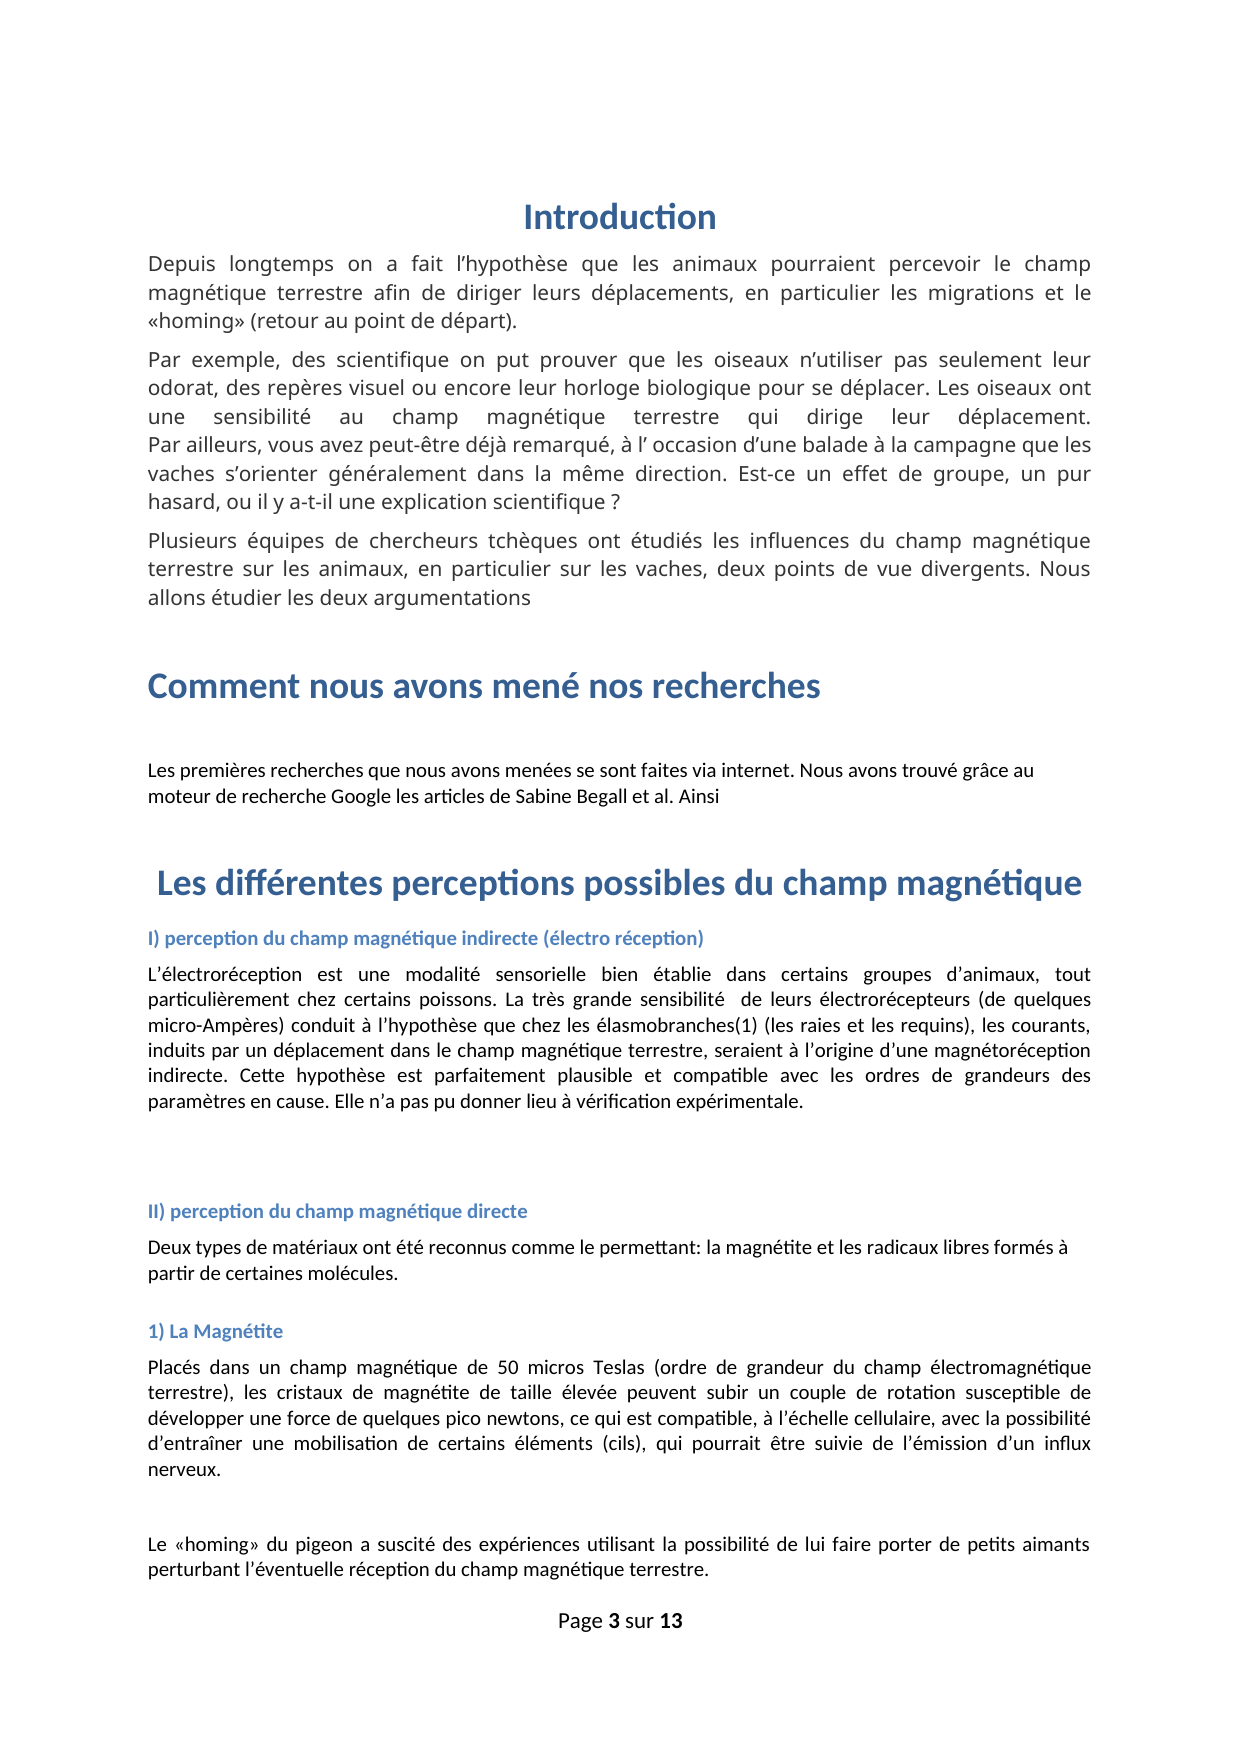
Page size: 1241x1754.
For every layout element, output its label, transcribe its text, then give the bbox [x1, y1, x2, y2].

text Deux types de matériaux ont été reconnus comme le permettant: la magnétite et les radicaux libres formés à partir de certaines molécules. [148, 1234, 1093, 1285]
text Comment nous avons mené nos recherches [148, 662, 1093, 707]
text Les premières recherches que nous avons menées se sont faites via internet. Nous avons trouvé grâce au moteur de recherche Google les articles de Sabine Begall et al. Ainsi [148, 758, 1093, 808]
text II) perception du champ magnétique directe [148, 1198, 1093, 1224]
text Placés dans un champ magnétique de 50 micros Teslas (ordre de grandeur du champ électromagnétique terrestre), les cristaux de magnétite de taille élevée peuvent subir un couple de rotation susceptible de développer une force de quelques pico newtons, ce qui est compatible, à l’échelle cellulaire, avec la possibilité d’entraîner une mobilisation de certains éléments (cils), qui pourrait être suivie de l’émission d’un influx nerveux. [148, 1354, 1093, 1481]
text 1) La Magnétite [148, 1318, 1093, 1344]
text Introduction [148, 193, 1093, 239]
text L’électroréception est une modalité sensorielle bien établie dans certains groupes d’animaux, tout particulièrement chez certains poissons. La très grande sensibilité de leurs électrorécepteurs (de quelques micro-Ampères) conduit à l’hypothèse que chez les élasmobranches(1) (les raies et les requins), les courants, induits par un déplacement dans le champ magnétique terrestre, seraient à l’origine d’une magnétoréception indirecte. Cette hypothèse est parfaitement plausible et compatible avec les ordres de grandeurs des paramètres en cause. Elle n’a pas pu donner lieu à vérification expérimentale. [148, 961, 1093, 1113]
text I) perception du champ magnétique indirecte (électro réception) [148, 925, 1093, 951]
text Par exemple, des scientifique on put prouver que les oiseaux n’utiliser pas seulement leur odorat, des repères visuel ou encore leur horloge biologique pour se déplacer. Les oiseaux ont une sensibilité au champ magnétique terrestre qui dirige leur déplacement. Par ailleurs, vous avez peut-être déjà remarqué, à l’ occasion d’une balade à la campagne que les vaches s’orienter généralement dans la même direction. Est-ce un effet de groupe, un pur hasard, ou il y a-t-il une explication scientifique ? [148, 345, 1093, 516]
text Depuis longtemps on a fait l’hypothèse que les animaux pourraient percevoir le champ magnétique terrestre afin de diriger leurs déplacements, en particulier les migrations et le «homing» (retour au point de départ). [148, 249, 1093, 335]
text Les différentes perceptions possibles du champ magnétique [148, 859, 1093, 904]
text Le «homing» du pigeon a suscité des expériences utilisant la possibilité de lui faire porter de petits aimants perturbant l’éventuelle réception du champ magnétique terrestre. [148, 1531, 1093, 1582]
text Plusieurs équipes de chercheurs tchèques ont étudiés les influences du champ magnétique terrestre sur les animaux, en particulier sur les vaches, deux points de vue divergents. Nous allons étudier les deux argumentations [148, 526, 1093, 611]
